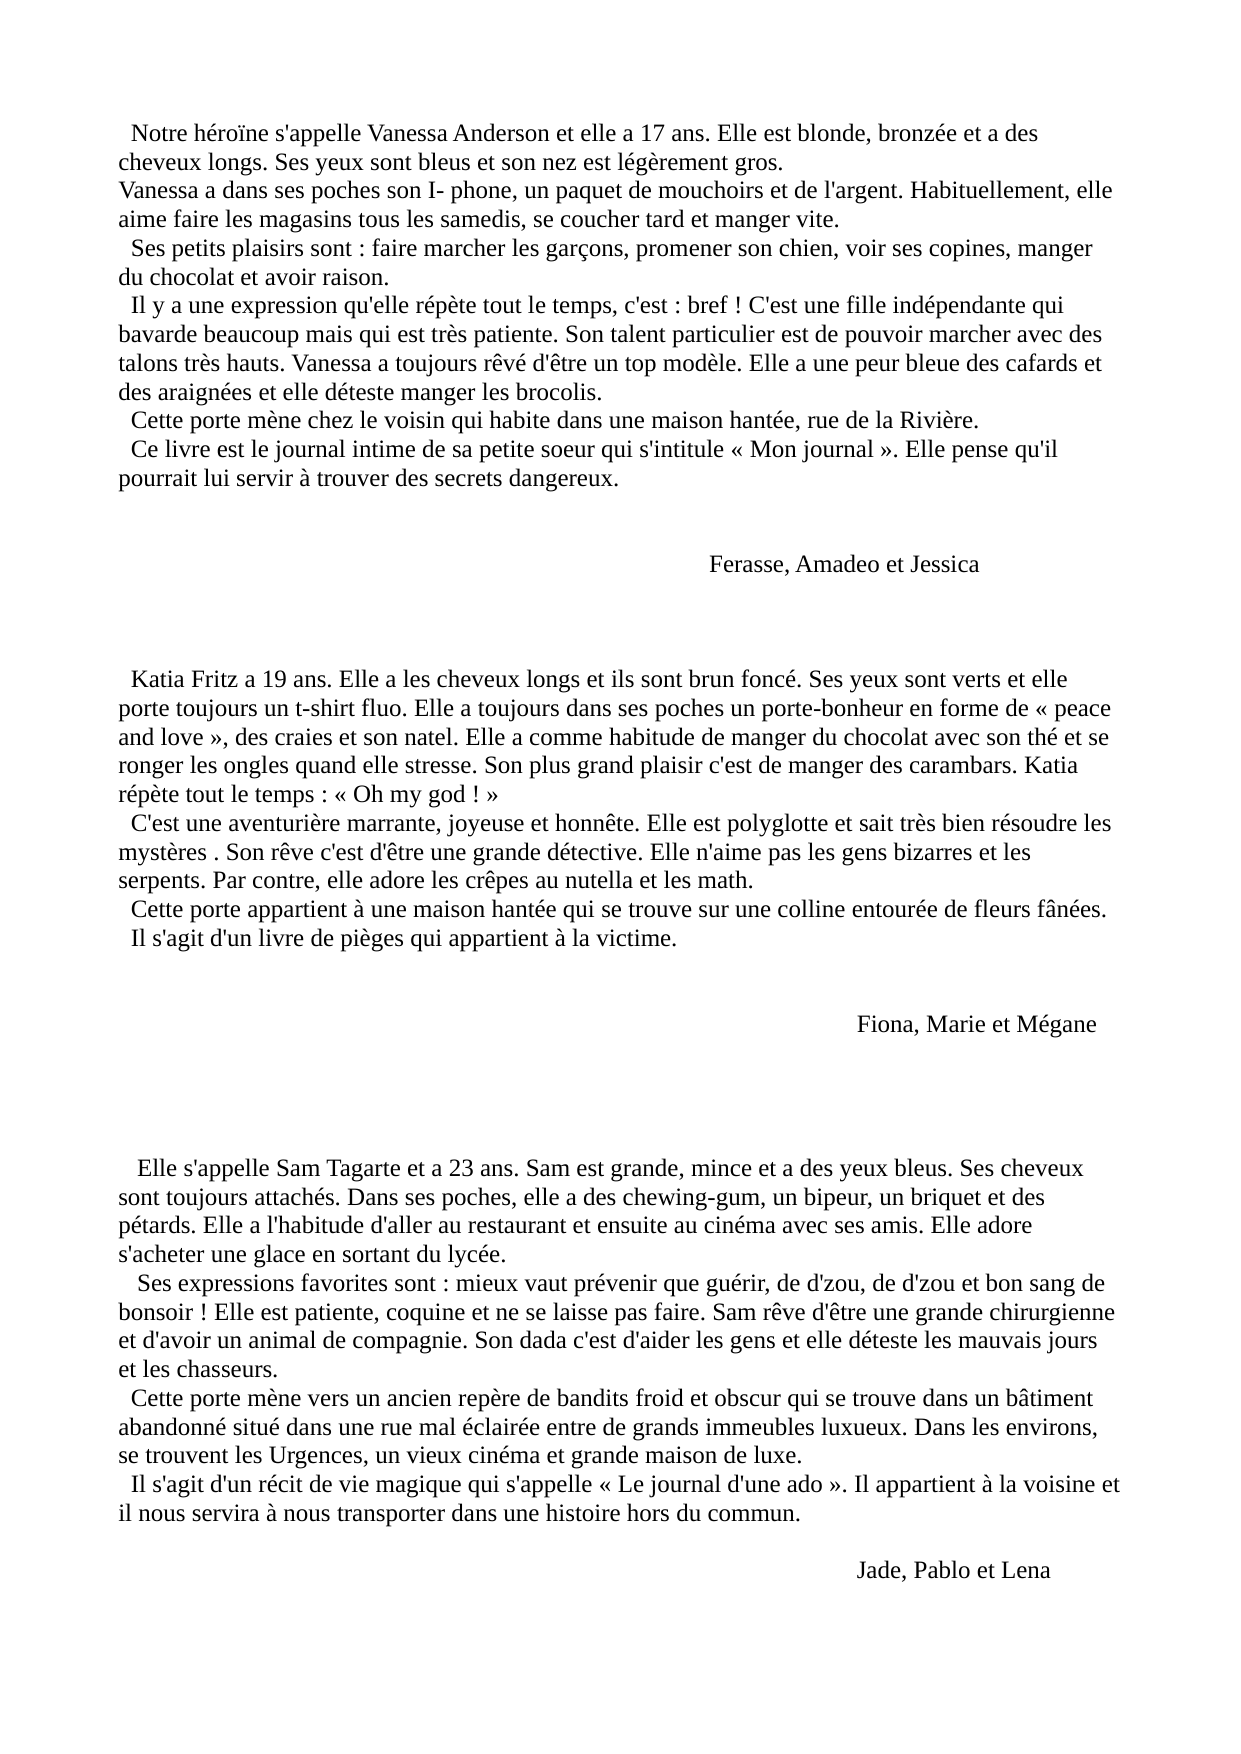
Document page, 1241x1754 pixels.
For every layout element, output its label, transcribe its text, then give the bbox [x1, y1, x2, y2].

text Cette porte mène vers un ancien repère de bandits froid et obscur qui se trouve dans un bâtiment abandonné situé dans une rue mal éclairée entre de grands immeubles luxueux. Dans les environs, se trouvent les Urgences, un vieux cinéma et grande maison de luxe. [118, 1383, 1122, 1469]
text Notre héroïne s'appelle Vanessa Anderson et elle a 17 ans. Elle est blonde, bronzée et a des cheveux longs. Ses yeux sont bleus et son nez est légèrement gros. [118, 118, 1122, 176]
text Ses petits plaisirs sont : faire marcher les garçons, promener son chien, voir ses copines, manger du chocolat et avoir raison. [118, 233, 1122, 291]
text Vanessa a dans ses poches son I- phone, un paquet de mouchoirs et de l'argent. Habituellement, elle aime faire les magasins tous les samedis, se coucher tard et manger vite. [118, 176, 1122, 233]
text Ferasse, Amadeo et Jessica [118, 549, 1122, 578]
text Elle s'appelle Sam Tagarte et a 23 ans. Sam est grande, mince et a des yeux bleus. Ses cheveux sont toujours attachés. Dans ses poches, elle a des chewing-gum, un bipeur, un briquet et des pétards. Elle a l'habitude d'aller au restaurant et ensuite au cinéma avec ses amis. Elle adore s'acheter une glace en sortant du lycée. [118, 1153, 1122, 1268]
text Jade, Pablo et Lena [118, 1556, 1122, 1584]
text Fiona, Marie et Mégane [118, 1009, 1122, 1038]
text Cette porte mène chez le voisin qui habite dans une maison hantée, rue de la Rivière. [118, 406, 1122, 434]
text Il s'agit d'un récit de vie magique qui s'appelle « Le journal d'une ado ». Il appartient à la voisine et il nous servira à nous transporter dans une histoire hors du commun. [118, 1469, 1122, 1527]
text Katia Fritz a 19 ans. Elle a les cheveux longs et ils sont brun foncé. Ses yeux sont verts et elle porte toujours un t-shirt fluo. Elle a toujours dans ses poches un porte-bonheur en forme de « peace and love », des craies et son natel. Elle a comme habitude de manger du chocolat avec son thé et se ronger les ongles quand elle stresse. Son plus grand plaisir c'est de manger des carambars. Katia répète tout le temps : « Oh my god ! » [118, 664, 1122, 808]
text Il s'agit d'un livre de pièges qui appartient à la victime. [118, 923, 1122, 952]
text Cette porte appartient à une maison hantée qui se trouve sur une colline entourée de fleurs fânées. [118, 894, 1122, 923]
text Ses expressions favorites sont : mieux vaut prévenir que guérir, de d'zou, de d'zou et bon sang de bonsoir ! Elle est patiente, coquine et ne se laisse pas faire. Sam rêve d'être une grande chirurgienne et d'avoir un animal de compagnie. Son dada c'est d'aider les gens et elle déteste les mauvais jours et les chasseurs. [118, 1268, 1122, 1383]
text C'est une aventurière marrante, joyeuse et honnête. Elle est polyglotte et sait très bien résoudre les mystères . Son rêve c'est d'être une grande détective. Elle n'aime pas les gens bizarres et les serpents. Par contre, elle adore les crêpes au nutella et les math. [118, 808, 1122, 894]
text Il y a une expression qu'elle répète tout le temps, c'est : bref ! C'est une fille indépendante qui bavarde beaucoup mais qui est très patiente. Son talent particulier est de pouvoir marcher avec des talons très hauts. Vanessa a toujours rêvé d'être un top modèle. Elle a une peur bleue des cafards et des araignées et elle déteste manger les brocolis. [118, 291, 1122, 406]
text Ce livre est le journal intime de sa petite soeur qui s'intitule « Mon journal ». Elle pense qu'il pourrait lui servir à trouver des secrets dangereux. [118, 434, 1122, 492]
